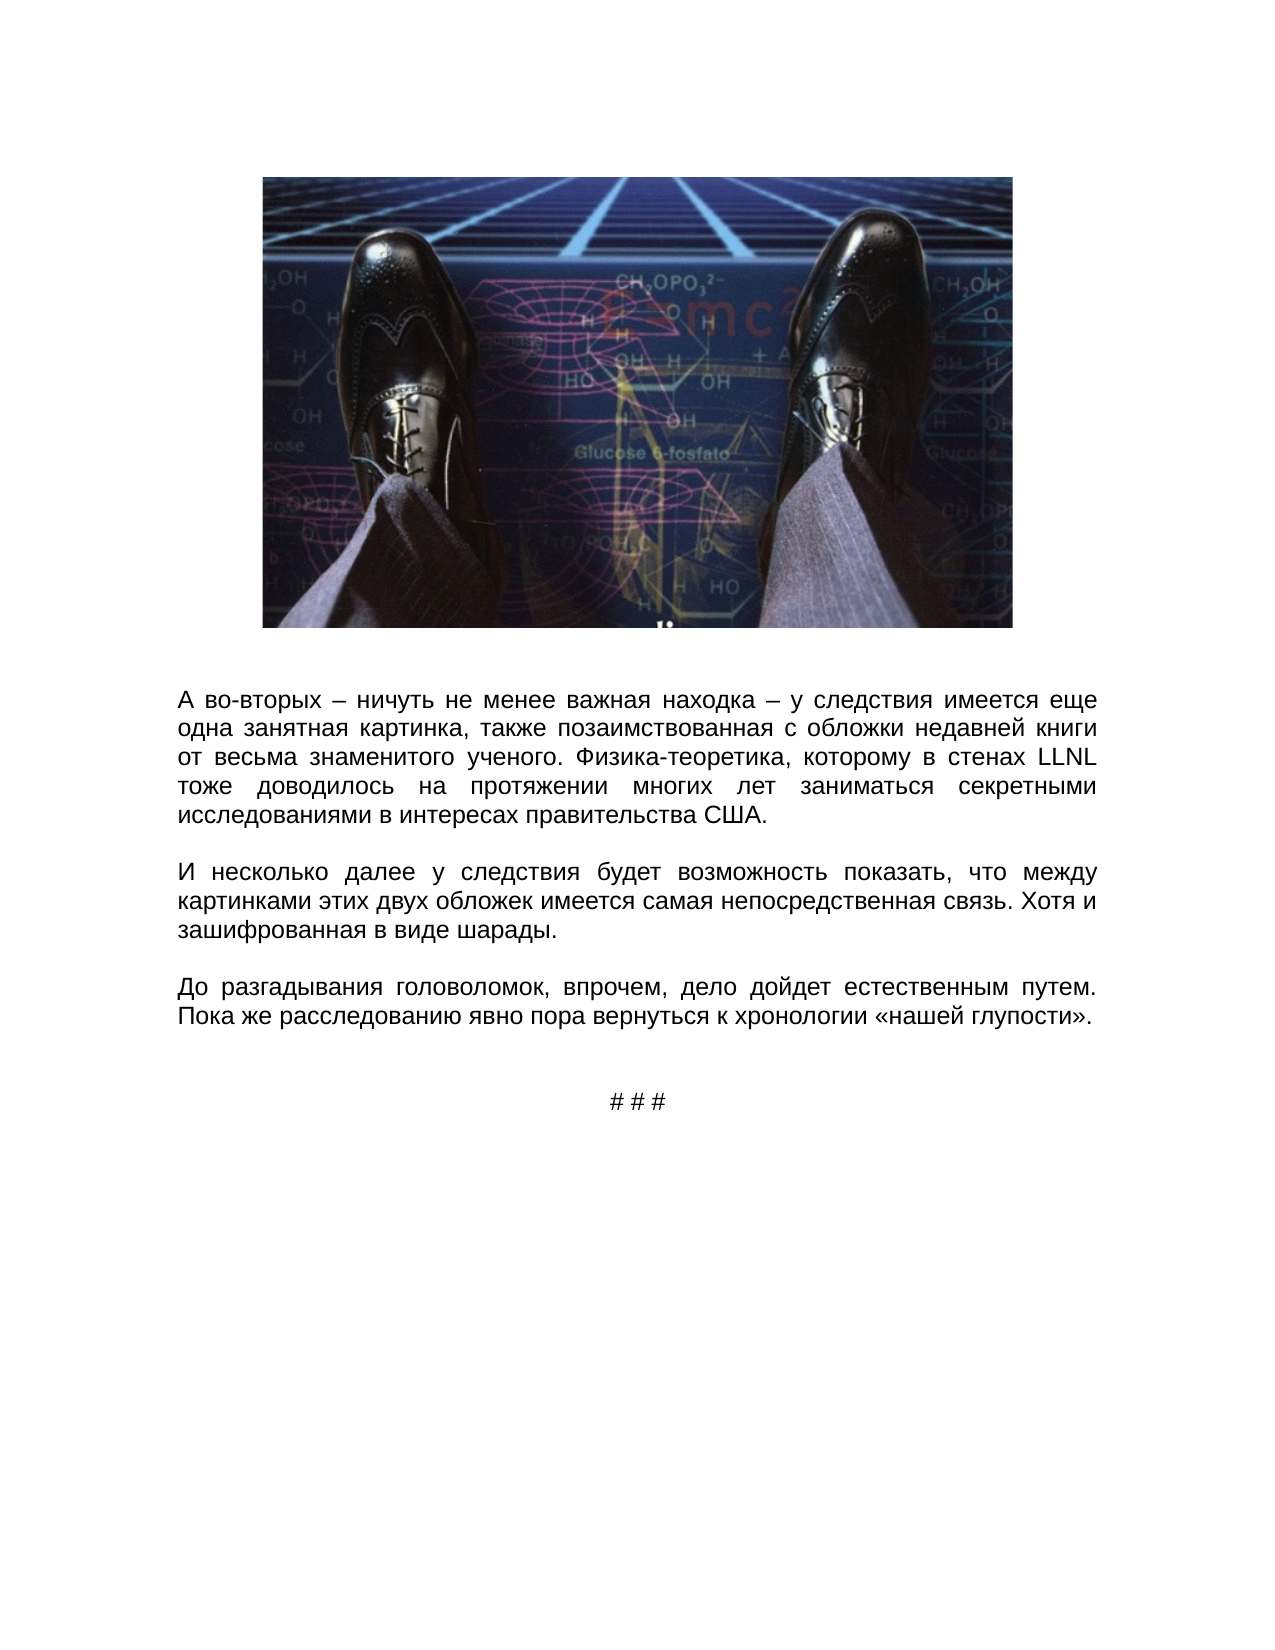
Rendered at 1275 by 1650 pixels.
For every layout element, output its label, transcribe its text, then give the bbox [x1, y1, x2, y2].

text А во-вторых – ничуть не менее важная находка – у следствия имеется еще одна занятная картинка, также позаимствованная с обложки недавней книги от весьма знаменитого ученого. Физика-теоретика, которому в стенах LLNL тоже доводилось на протяжении многих лет заниматься секретными исследованиями в интересах правительства США. [177, 685, 1098, 828]
picture [262, 177, 1013, 628]
text # # # [177, 1087, 1098, 1116]
text До разгадывания головоломок, впрочем, дело дойдет естественным путем. Пока же расследованию явно пора вернуться к хронологии «нашей глупости». [177, 972, 1098, 1030]
text И несколько далее у следствия будет возможность показать, что между картинками этих двух обложек имеется самая непосредственная связь. Хотя и зашифрованная в виде шарады. [177, 857, 1098, 943]
